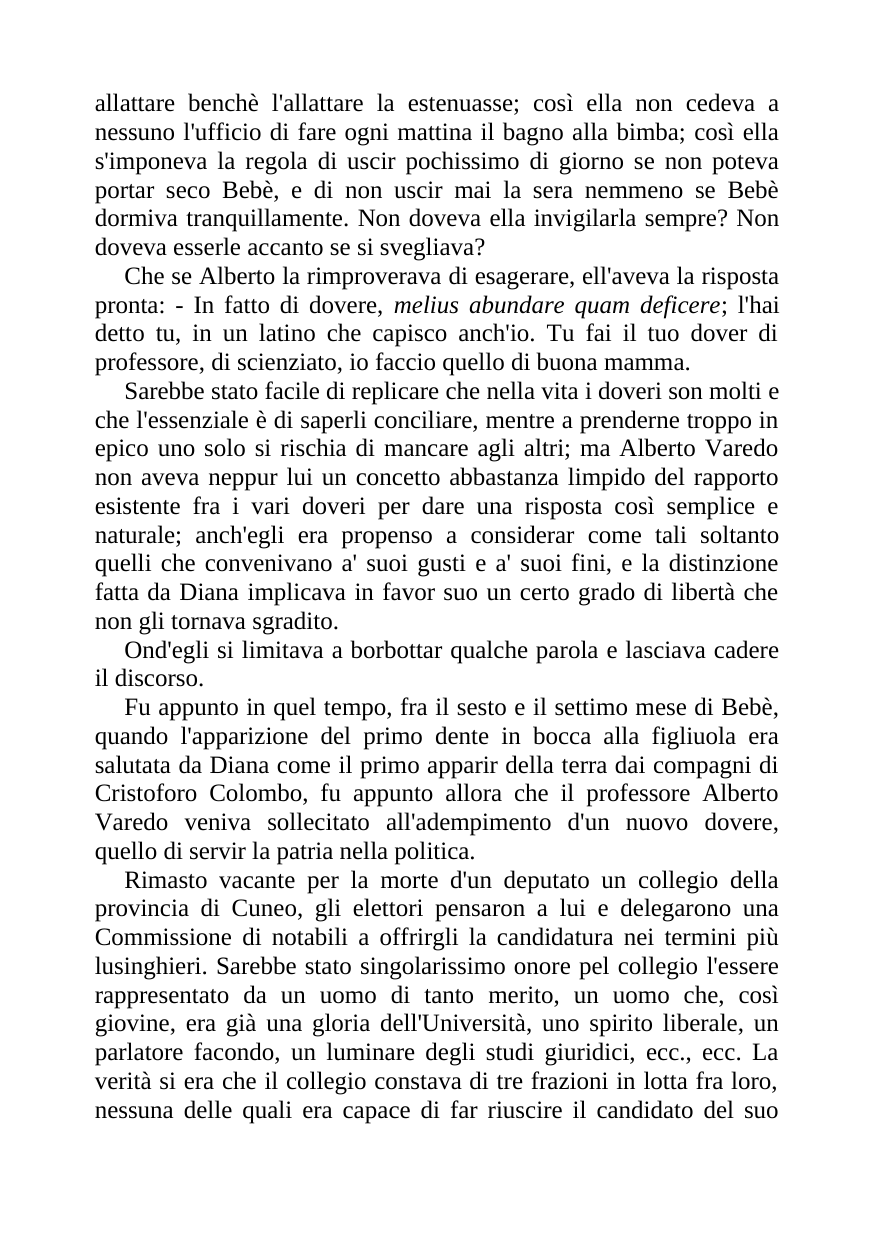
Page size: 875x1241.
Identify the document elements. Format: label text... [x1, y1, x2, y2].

text Ond'egli si limitava a borbottar qualche parola e lasciava cadere il discorso. [94, 635, 779, 692]
text Che se Alberto la rimproverava di esagerare, ell'aveva la risposta pronta: - In fatto di dovere, melius abundare quam deficere; l'hai detto tu, in un latino che capisco anch'io. Tu fai il tuo dover di professore, di scienziato, io faccio quello di buona mamma. [94, 261, 779, 376]
text Fu appunto in quel tempo, fra il sesto e il settimo mese di Bebè, quando l'apparizione del primo dente in bocca alla figliuola era salutata da Diana come il primo apparir della terra dai compagni di Cristoforo Colombo, fu appunto allora che il professore Alberto Varedo veniva sollecitato all'adempimento d'un nuovo dovere, quello di servir la patria nella politica. [94, 692, 779, 865]
text allattare benchè l'allattare la estenuasse; così ella non cedeva a nessuno l'ufficio di fare ogni mattina il bagno alla bimba; così ella s'imponeva la regola di uscir pochissimo di giorno se non poteva portar seco Bebè, e di non uscir mai la sera nemmeno se Bebè dormiva tranquillamente. Non doveva ella invigilarla sempre? Non doveva esserle accanto se si svegliava? [94, 88, 779, 261]
text Sarebbe stato facile di replicare che nella vita i doveri son molti e che l'essenziale è di saperli conciliare, mentre a prenderne troppo in epico uno solo si rischia di mancare agli altri; ma Alberto Varedo non aveva neppur lui un concetto abbastanza limpido del rapporto esistente fra i vari doveri per dare una risposta così semplice e naturale; anch'egli era propenso a considerar come tali soltanto quelli che convenivano a' suoi gusti e a' suoi fini, e la distinzione fatta da Diana implicava in favor suo un certo grado di libertà che non gli tornava sgradito. [94, 376, 779, 635]
text Rimasto vacante per la morte d'un deputato un collegio della provincia di Cuneo, gli elettori pensaron a lui e delegarono una Commissione di notabili a offrirgli la candidatura nei termini più lusinghieri. Sarebbe stato singolarissimo onore pel collegio l'essere rappresentato da un uomo di tanto merito, un uomo che, così giovine, era già una gloria dell'Università, uno spirito liberale, un parlatore facondo, un luminare degli studi giuridici, ecc., ecc. La verità si era che il collegio constava di tre frazioni in lotta fra loro, nessuna delle quali era capace di far riuscire il candidato del suo [94, 865, 779, 1123]
